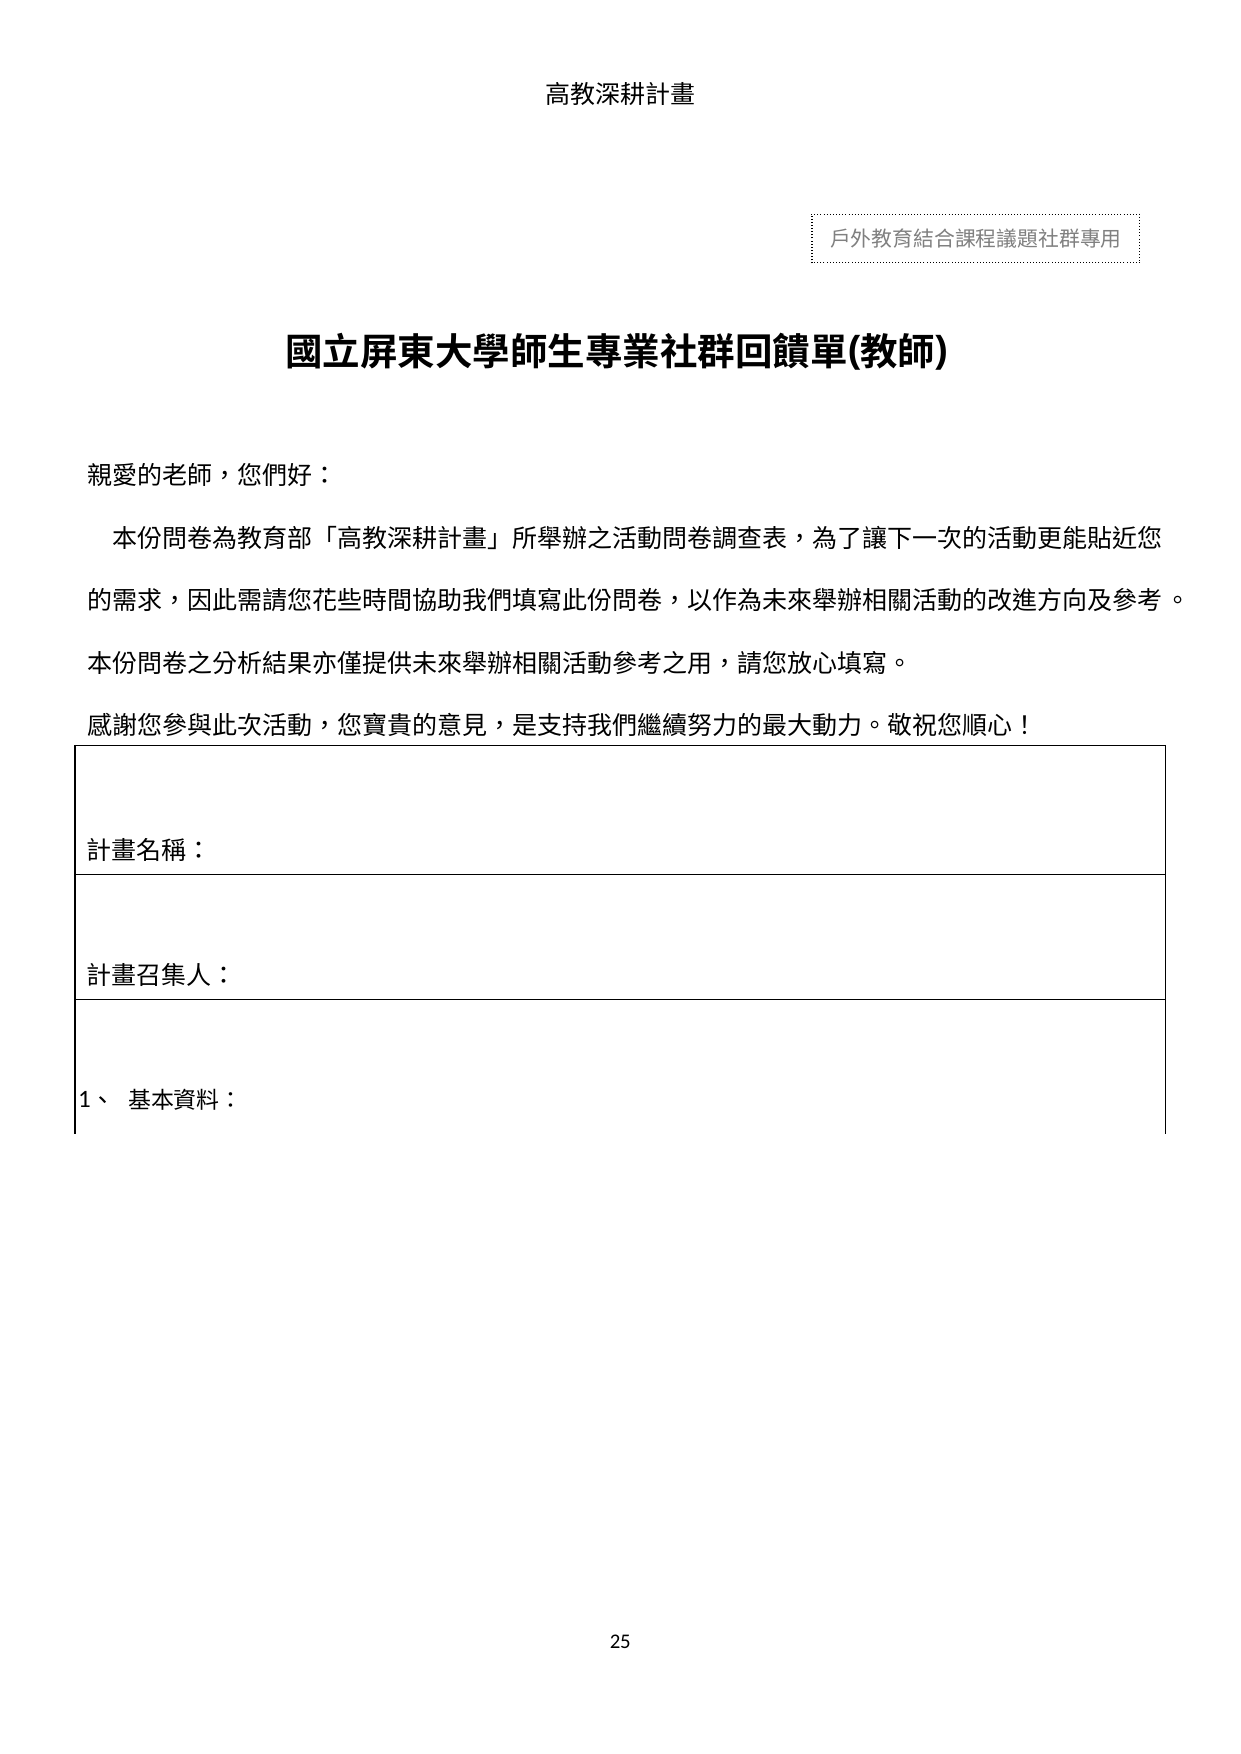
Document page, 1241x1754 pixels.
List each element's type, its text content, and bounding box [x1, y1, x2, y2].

table_cell 基本資料： [76, 1000, 1165, 1134]
text 戶外教育結合課程議題社群專用 [827, 222, 1123, 253]
text 國立屏東大學師生專業社群回饋單(教師) [75, 307, 1165, 370]
text 本份問卷為教育部「高教深耕計畫」所舉辦之活動問卷調查表，為了讓下一次的活動更能貼近您的需求，因此需請您花些時間協助我們填寫此份問卷，以作為未來舉辦相關活動的改進方向及參考。本份問卷之分析結果亦僅提供未來舉辦相關活動參考之用，請您放心填寫。 [87, 495, 1165, 682]
table_header 計畫名稱： [76, 746, 1165, 873]
text 感謝您參與此次活動，您寶貴的意見，是支持我們繼續努力的最大動力。敬祝您順心！ [87, 682, 1165, 745]
text 親愛的老師，您們好： [87, 432, 1165, 495]
table_cell 計畫召集人： [76, 875, 1165, 998]
